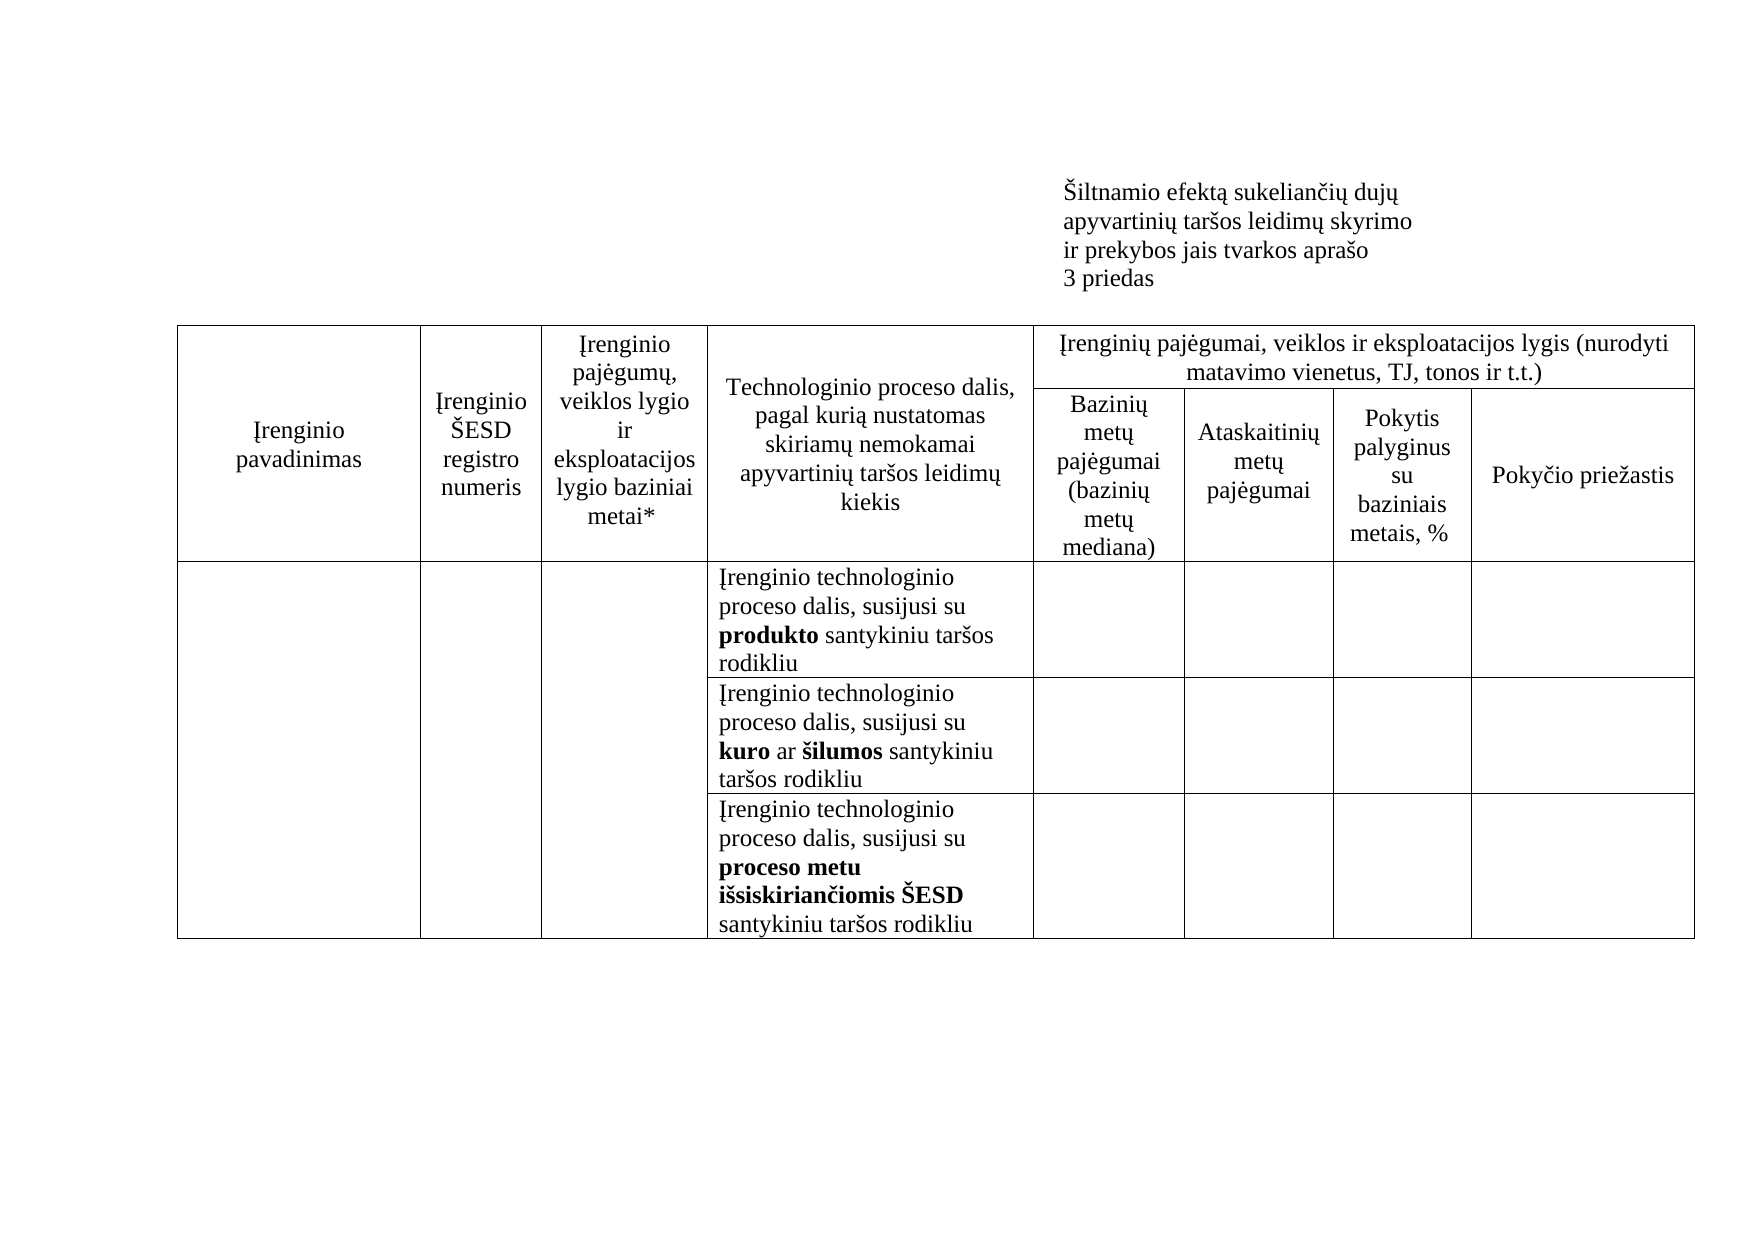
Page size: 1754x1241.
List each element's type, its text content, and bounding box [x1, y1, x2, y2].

table_cell [1185, 678, 1333, 793]
text ir prekybos jais tvarkos aprašo [177, 235, 1695, 263]
table_cell [1334, 562, 1471, 677]
table_header Įrenginių pajėgumai, veiklos ir eksploatacijos lygis (nurodyti matavimo vienetus, TJ, tonos ir t.t.) [1034, 326, 1694, 388]
table_cell [1334, 678, 1471, 793]
table_header Technologinio proceso dalis, pagal kurią nustatomas skiriamų nemokamai apyvartinių taršos leidimų kiekis [708, 326, 1033, 561]
text Šiltnamio efektą sukeliančių dujų [177, 177, 1695, 206]
table_cell [1185, 794, 1333, 938]
table_cell Įrenginio technologinio proceso dalis, susijusi su kuro ar šilumos santykiniu taršos rodikliu [708, 678, 1033, 793]
table_cell [1334, 794, 1471, 938]
table_cell Įrenginio technologinio proceso dalis, susijusi su proceso metu išsiskiriančiomis ŠESD santykiniu taršos rodikliu [708, 794, 1033, 938]
table_cell [1034, 678, 1184, 793]
table_cell [178, 562, 420, 938]
table_cell Pokytis palyginus su baziniais metais, % [1334, 389, 1471, 561]
table_header Įrenginio pavadinimas [178, 326, 420, 561]
table_cell Bazinių metų pajėgumai (bazinių metų mediana) [1034, 389, 1184, 561]
table_cell Ataskaitinių metų pajėgumai [1185, 389, 1333, 561]
table_cell [1034, 794, 1184, 938]
table_header Įrenginio pajėgumų, veiklos lygio ir eksploatacijos lygio baziniai metai* [542, 326, 707, 561]
table_header Įrenginio ŠESD registro numeris [421, 326, 541, 561]
table_cell Pokyčio priežastis [1472, 389, 1694, 561]
table_cell [542, 562, 707, 938]
table_cell Įrenginio technologinio proceso dalis, susijusi su produkto santykiniu taršos rodikliu [708, 562, 1033, 677]
table_cell [421, 562, 541, 938]
text apyvartinių taršos leidimų skyrimo [177, 206, 1695, 235]
text 3 priedas [177, 263, 1695, 292]
table_cell [1472, 562, 1694, 677]
table_cell [1185, 562, 1333, 677]
table_cell [1472, 794, 1694, 938]
table_cell [1472, 678, 1694, 793]
table_cell [1034, 562, 1184, 677]
